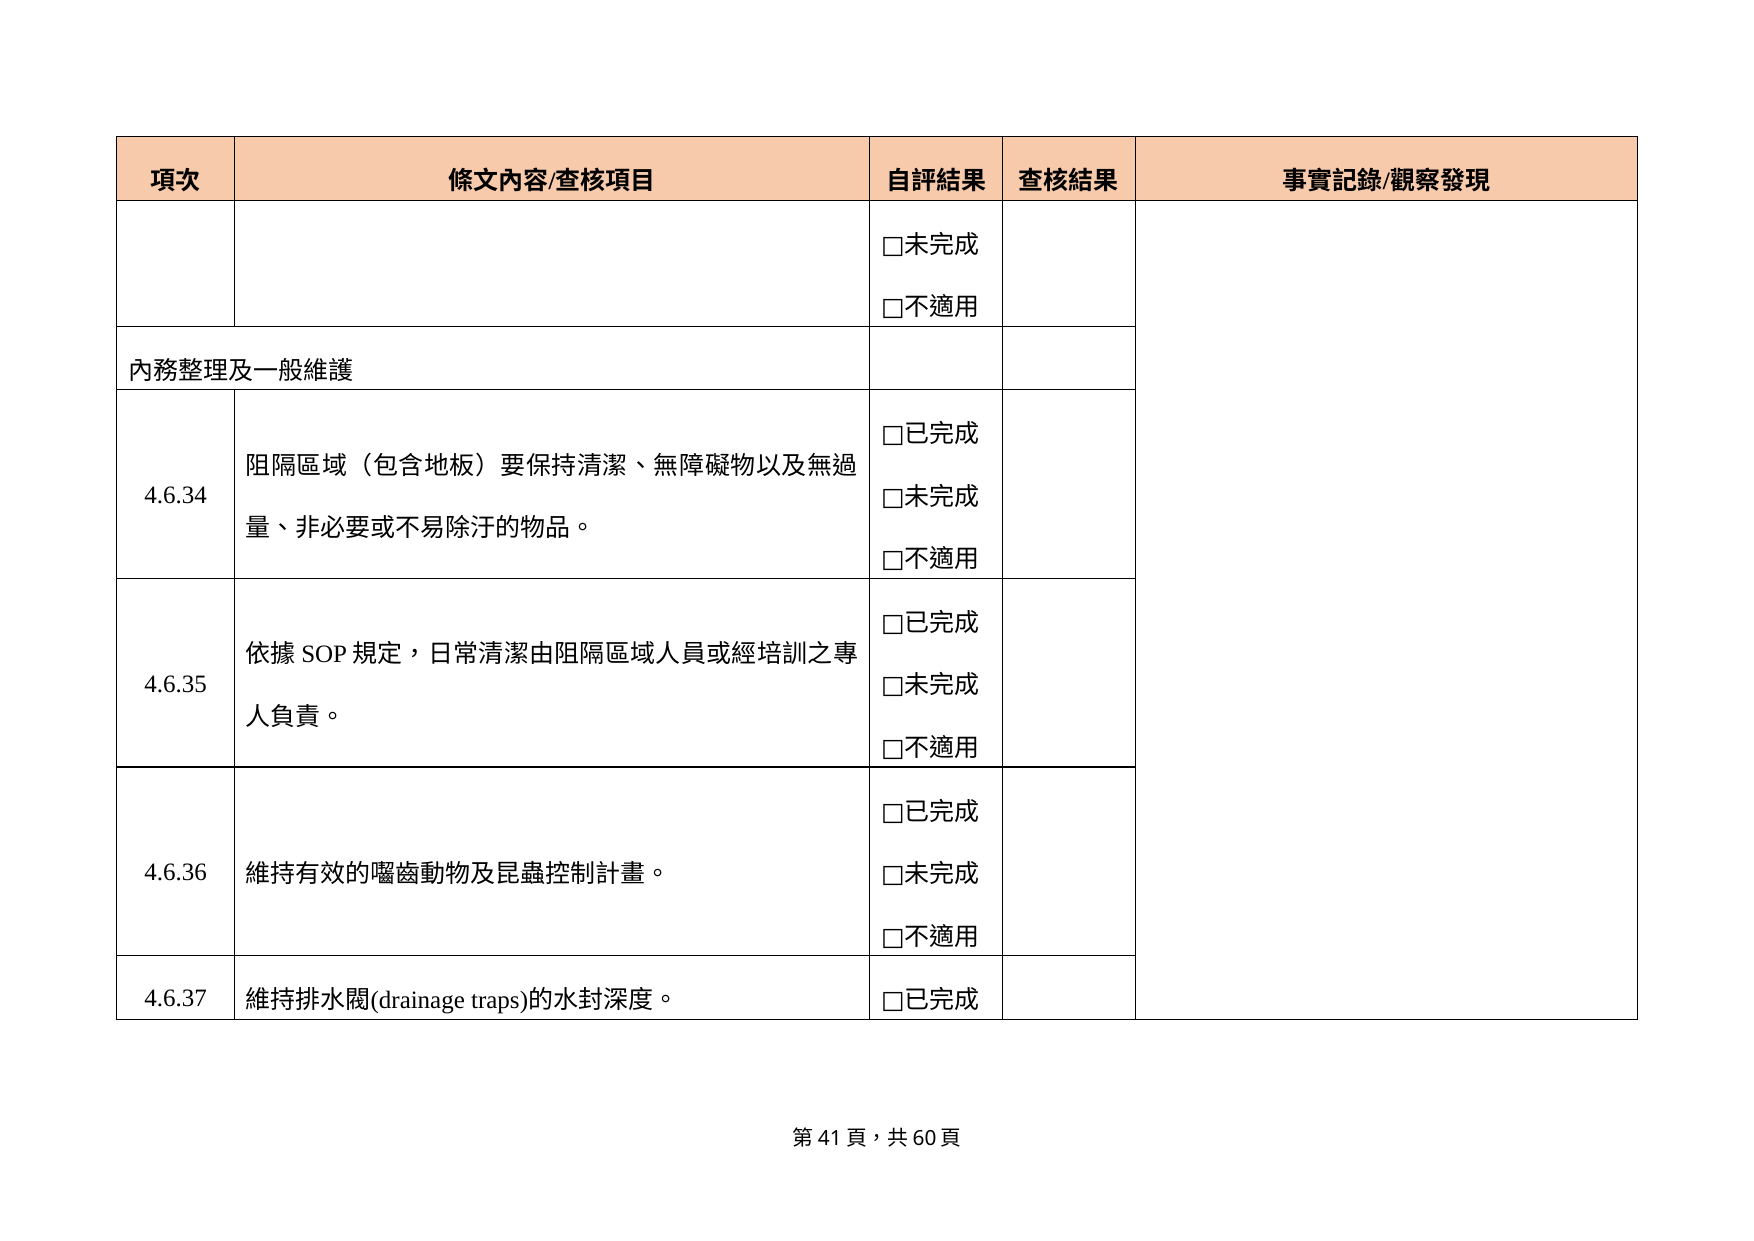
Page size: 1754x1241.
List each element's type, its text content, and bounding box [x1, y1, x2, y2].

table_cell 內務整理及一般維護 [117, 327, 869, 389]
table_cell [1136, 201, 1637, 1018]
table_header 事實記錄/觀察發現 [1136, 137, 1637, 200]
table_cell [1003, 201, 1135, 326]
table_cell [117, 201, 234, 326]
table_cell 4.6.35 [117, 579, 234, 766]
table_cell [870, 327, 1002, 389]
table_cell [1003, 768, 1135, 955]
table_cell □已完成 [870, 956, 1002, 1018]
table_cell □已完成 □未完成 □不適用 [870, 579, 1002, 766]
table_cell □未完成 □不適用 [870, 201, 1002, 326]
table_cell [1003, 390, 1135, 578]
table_cell 4.6.36 [117, 768, 234, 955]
table_cell [1003, 327, 1135, 389]
table_cell 依據SOP規定，日常清潔由阻隔區域人員或經培訓之專人負責。 [235, 579, 869, 766]
table_cell 4.6.34 [117, 390, 234, 578]
table_header 查核結果 [1003, 137, 1135, 200]
table_cell [1003, 956, 1135, 1018]
table_header 自評結果 [870, 137, 1002, 200]
table_cell 4.6.37 [117, 956, 234, 1018]
table_cell 阻隔區域（包含地板）要保持清潔、無障礙物以及無過量、非必要或不易除汙的物品。 [235, 390, 869, 578]
table_cell 維持有效的囓齒動物及昆蟲控制計畫。 [235, 768, 869, 955]
table_header 條文內容/查核項目 [235, 137, 869, 200]
table_cell □已完成 □未完成 □不適用 [870, 390, 1002, 578]
table_cell 維持排水閥(drainage traps)的水封深度。 [235, 956, 869, 1018]
table_cell □已完成 □未完成 □不適用 [870, 768, 1002, 955]
table_cell [235, 201, 869, 326]
table_header 項次 [117, 137, 234, 200]
table_cell [1003, 579, 1135, 766]
